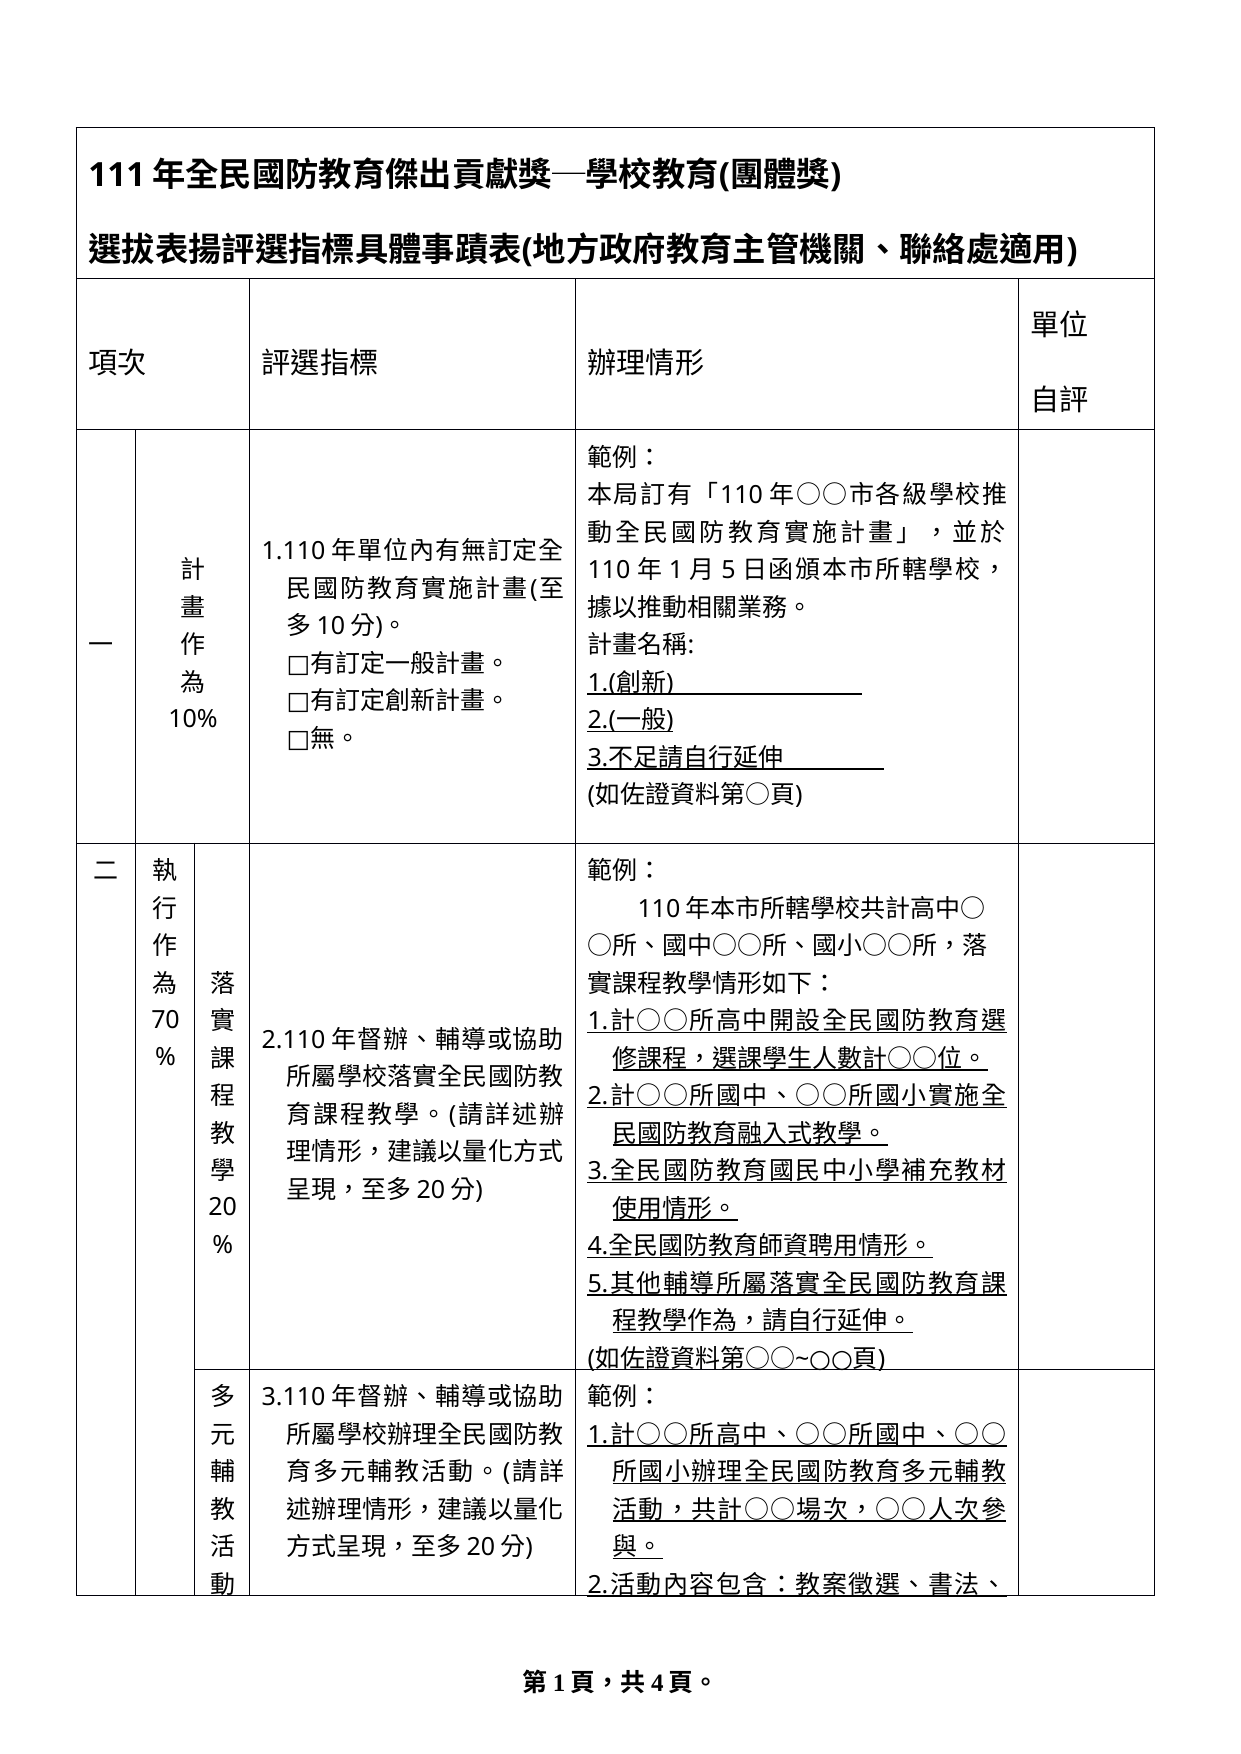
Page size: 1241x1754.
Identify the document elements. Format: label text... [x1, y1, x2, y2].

table_header 111年全民國防教育傑出貢獻獎─學校教育(團體獎) 選拔表揚評選指標具體事蹟表(地方政府教育主管機關、聯絡處適用) [77, 128, 1154, 278]
table_cell 評選指標 [250, 279, 575, 429]
table_cell 執行作為70% [136, 844, 194, 1595]
table_cell 辦理情形 [576, 279, 1018, 429]
table_cell 一 [77, 430, 135, 843]
table_cell 計 畫 作 為 10% [136, 430, 249, 843]
table_cell [1019, 844, 1154, 1369]
table_cell 2.110年督辦、輔導或協助所屬學校落實全民國防教育課程教學。(請詳述辦理情形，建議以量化方式呈現，至多20分) [250, 844, 575, 1369]
table_cell 項次 [77, 279, 249, 429]
table_cell 範例： 110年本市所轄學校共計高中○○所、國中○○所、國小○○所，落實課程教學情形如下： 1.計○○所高中開設全民國防教育選修課程，選課學生人數計○○位。 2.計○○所國中、○○所國小實施全民國防教育融入式教學。 3.全民國防教育國民中小學補充教材使用情形。 4.全民國防教育師資聘用情形。 5.其他輔導所屬落實全民國防教育課程教學作為，請自行延伸。 (如佐證資料第○○~○○頁) [576, 844, 1018, 1369]
table_cell 範例： 本局訂有「110年○○市各級學校推動全民國防教育實施計畫」，並於110年1月5日函頒本市所轄學校，據以推動相關業務。 計畫名稱: 1.(創新) 2.(一般) 3.不足請自行延伸 (如佐證資料第○頁) [576, 430, 1018, 843]
table_cell 3.110年督辦、輔導或協助所屬學校辦理全民國防教育多元輔教活動。(請詳述辦理情形，建議以量化方式呈現，至多20分) [250, 1370, 575, 1595]
table_cell 範例： 1.計○○所高中、○○所國中、○○所國小辦理全民國防教育多元輔教活動，共計○○場次，○○人次參與。 2.活動內容包含：教案徵選、書法、 [576, 1370, 1018, 1595]
table_cell 二 [77, 844, 135, 1595]
table_cell 落實課程教學 20% [195, 844, 249, 1369]
table_cell [1019, 1370, 1154, 1595]
table_cell [1019, 430, 1154, 843]
table_cell 單位 自評 [1019, 279, 1154, 429]
table_cell 多元輔教活動 [195, 1370, 249, 1595]
table_cell 1.110年單位內有無訂定全民國防教育實施計畫(至多10分)。 □有訂定一般計畫。 □有訂定創新計畫。 □無。 [250, 430, 575, 843]
